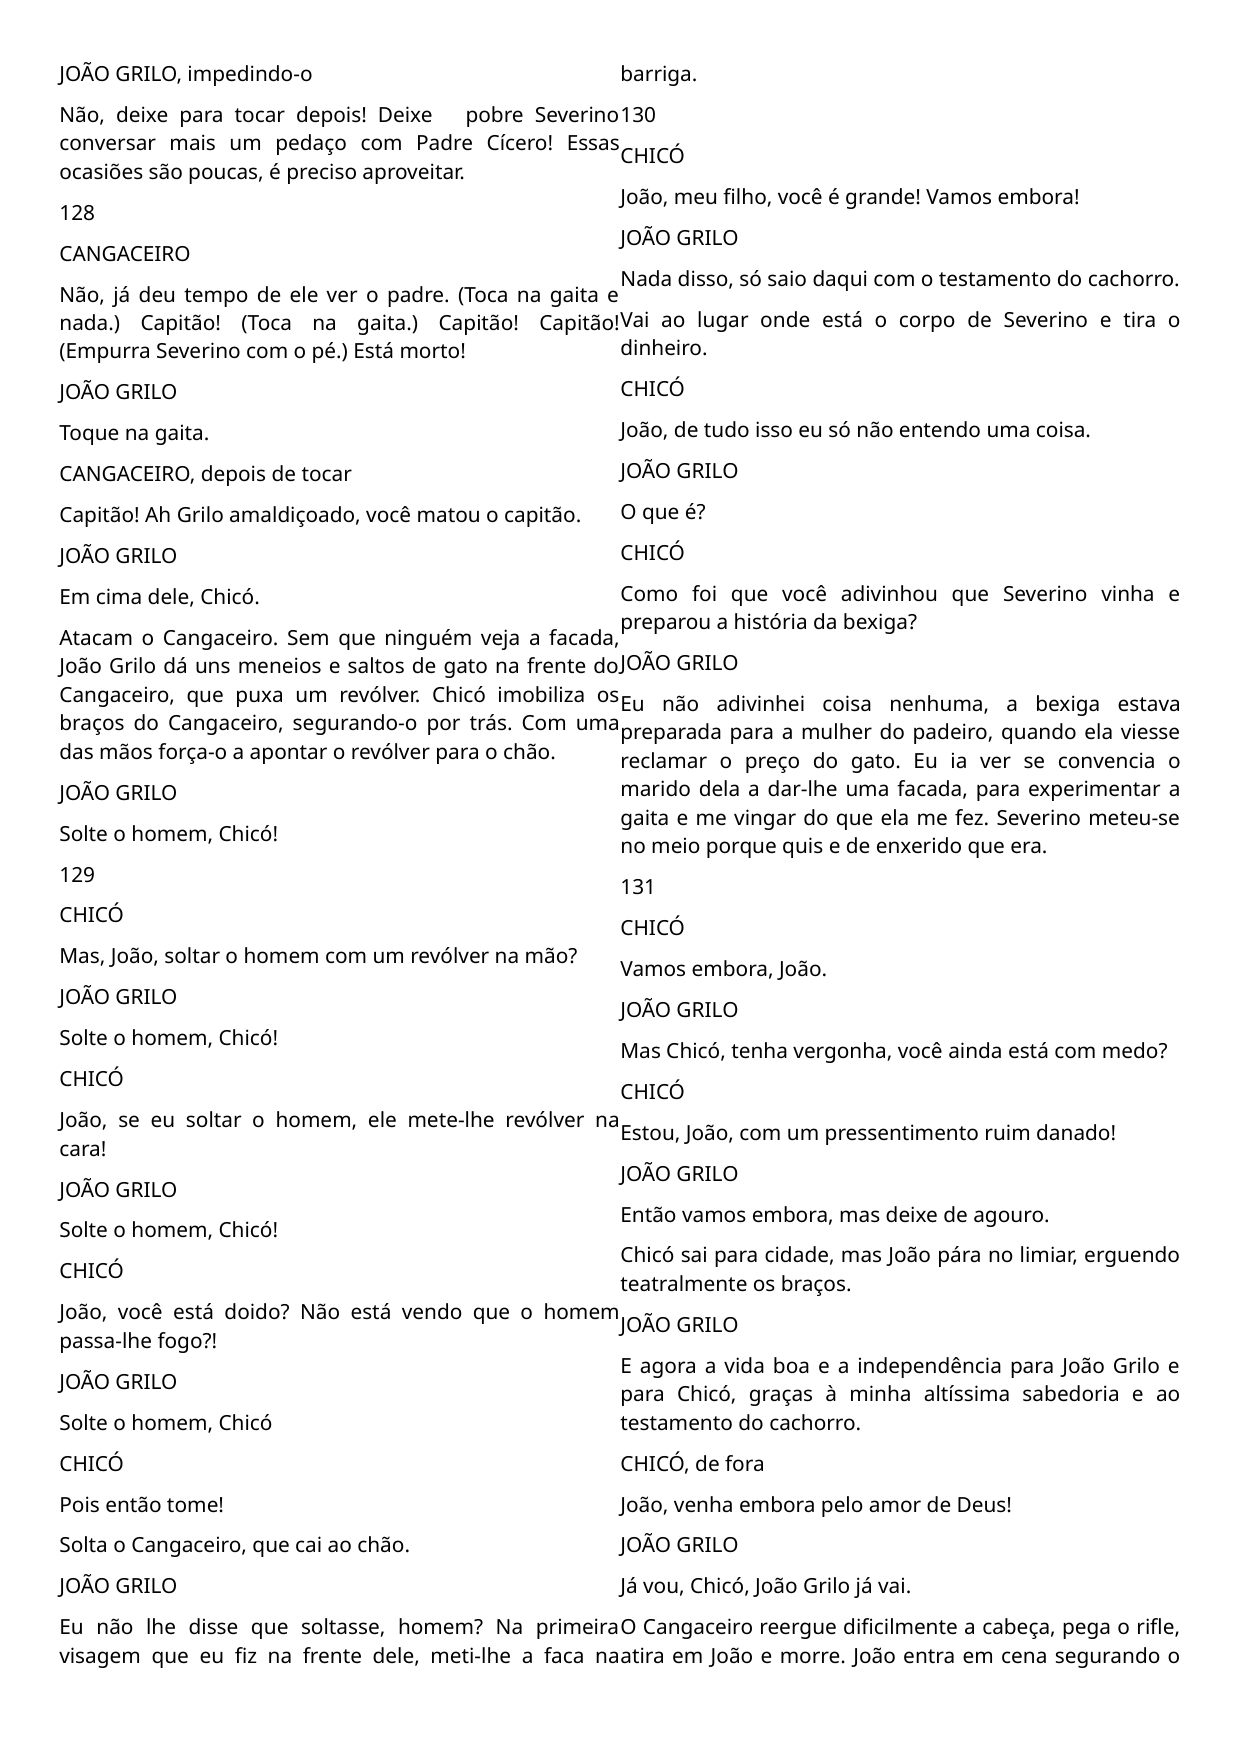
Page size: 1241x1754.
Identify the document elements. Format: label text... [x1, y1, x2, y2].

text Estou, João, com um pressentimento ruim danado! [620, 1118, 1181, 1146]
text Solte o homem, Chicó [59, 1408, 620, 1436]
text João, meu filho, você é grande! Vamos embora! [620, 182, 1181, 210]
text JOÃO GRILO [620, 1531, 1181, 1559]
text Mas Chicó, tenha vergonha, você ainda está com medo? [620, 1036, 1181, 1064]
text JOÃO GRILO [620, 995, 1181, 1023]
text Não, já deu tempo de ele ver o padre. (Toca na gaita e nada.) Capitão! (Toca na gaita.) Capitão! Capitão! (Empurra Severino com o pé.) Está morto! [59, 280, 620, 365]
text João, se eu soltar o homem, ele mete-lhe revólver na cara! [59, 1105, 620, 1162]
text CHICÓ [59, 1064, 620, 1093]
text JOÃO GRILO [59, 1175, 620, 1203]
text CHICÓ [620, 1077, 1181, 1105]
text JOÃO GRILO, impedindo-o [59, 59, 620, 87]
text Vai ao lugar onde está o corpo de Severino e tira o dinheiro. [620, 305, 1181, 362]
text Chicó sai para cidade, mas João pára no limiar, erguendo teatralmente os braços. [620, 1241, 1181, 1297]
text O Cangaceiro reergue dificilmente a cabeça, pega o rifle, atira em João e morre. João entra em cena segurando o [620, 1612, 1181, 1669]
text CHICÓ [620, 538, 1181, 566]
text Atacam o Cangaceiro. Sem que ninguém veja a facada, João Grilo dá uns meneios e saltos de gato na frente do Cangaceiro, que puxa um revólver. Chicó imobiliza os braços do Cangaceiro, segurando-o por trás. Com uma das mãos força-o a apontar o revólver para o chão. [59, 623, 620, 765]
text CHICÓ, de fora [620, 1449, 1181, 1477]
text JOÃO GRILO [59, 982, 620, 1011]
text JOÃO GRILO [620, 456, 1181, 484]
text Já vou, Chicó, João Grilo já vai. [620, 1572, 1181, 1600]
text CHICÓ [59, 1257, 620, 1285]
text Como foi que você adivinhou que Severino vinha e preparou a história da bexiga? [620, 579, 1181, 636]
text E agora a vida boa e a independência para João Grilo e para Chicó, graças à minha altíssima sabedoria e ao testamento do cachorro. [620, 1351, 1181, 1436]
text Eu não lhe disse que soltasse, homem? Na primeira visagem que eu fiz na frente dele, meti-lhe a faca na [59, 1612, 620, 1669]
text Mas, João, soltar o homem com um revólver na mão? [59, 942, 620, 970]
text Vamos embora, João. [620, 954, 1181, 982]
text Eu não adivinhei coisa nenhuma, a bexiga estava preparada para a mulher do padeiro, quando ela viesse reclamar o preço do gato. Eu ia ver se convencia o marido dela a dar-lhe uma facada, para experimentar a gaita e me vingar do que ela me fez. Severino meteu-se no meio porque quis e de enxerido que era. [620, 689, 1181, 860]
text JOÃO GRILO [59, 778, 620, 806]
text Toque na gaita. [59, 418, 620, 447]
text JOÃO GRILO [59, 377, 620, 406]
text CHICÓ [59, 901, 620, 929]
text Nada disso, só saio daqui com o testamento do cachorro. [620, 264, 1181, 292]
text 131 [620, 872, 1181, 901]
text Capitão! Ah Grilo amaldiçoado, você matou o capitão. [59, 500, 620, 529]
text JOÃO GRILO [620, 1310, 1181, 1338]
text Pois então tome! [59, 1490, 620, 1518]
text João, venha embora pelo amor de Deus! [620, 1490, 1181, 1518]
text CHICÓ [620, 913, 1181, 942]
text João, de tudo isso eu só não entendo uma coisa. [620, 415, 1181, 443]
text Solte o homem, Chicó! [59, 1023, 620, 1052]
text JOÃO GRILO [59, 541, 620, 570]
text CHICÓ [620, 374, 1181, 402]
text barriga. [620, 59, 1181, 87]
text JOÃO GRILO [620, 648, 1181, 677]
text JOÃO GRILO [59, 1572, 620, 1600]
text JOÃO GRILO [620, 1159, 1181, 1187]
text CANGACEIRO, depois de tocar [59, 459, 620, 488]
text Solte o homem, Chicó! [59, 1216, 620, 1244]
text 129 [59, 860, 620, 888]
text 128 [59, 198, 620, 226]
text JOÃO GRILO [59, 1367, 620, 1395]
text Em cima dele, Chicó. [59, 582, 620, 611]
text João, você está doido? Não está vendo que o homem passa-lhe fogo?! [59, 1297, 620, 1354]
text CANGACEIRO [59, 239, 620, 267]
text CHICÓ [620, 141, 1181, 169]
text Solta o Cangaceiro, que cai ao chão. [59, 1531, 620, 1559]
text O que é? [620, 497, 1181, 525]
text Então vamos embora, mas deixe de agouro. [620, 1200, 1181, 1228]
text 130 [620, 100, 1181, 128]
text Solte o homem, Chicó! [59, 819, 620, 847]
text CHICÓ [59, 1449, 620, 1477]
text Não, deixe para tocar depois! Deixe pobre Severino conversar mais um pedaço com Padre Cícero! Essas ocasiões são poucas, é preciso aproveitar. [59, 100, 620, 185]
text JOÃO GRILO [620, 223, 1181, 251]
